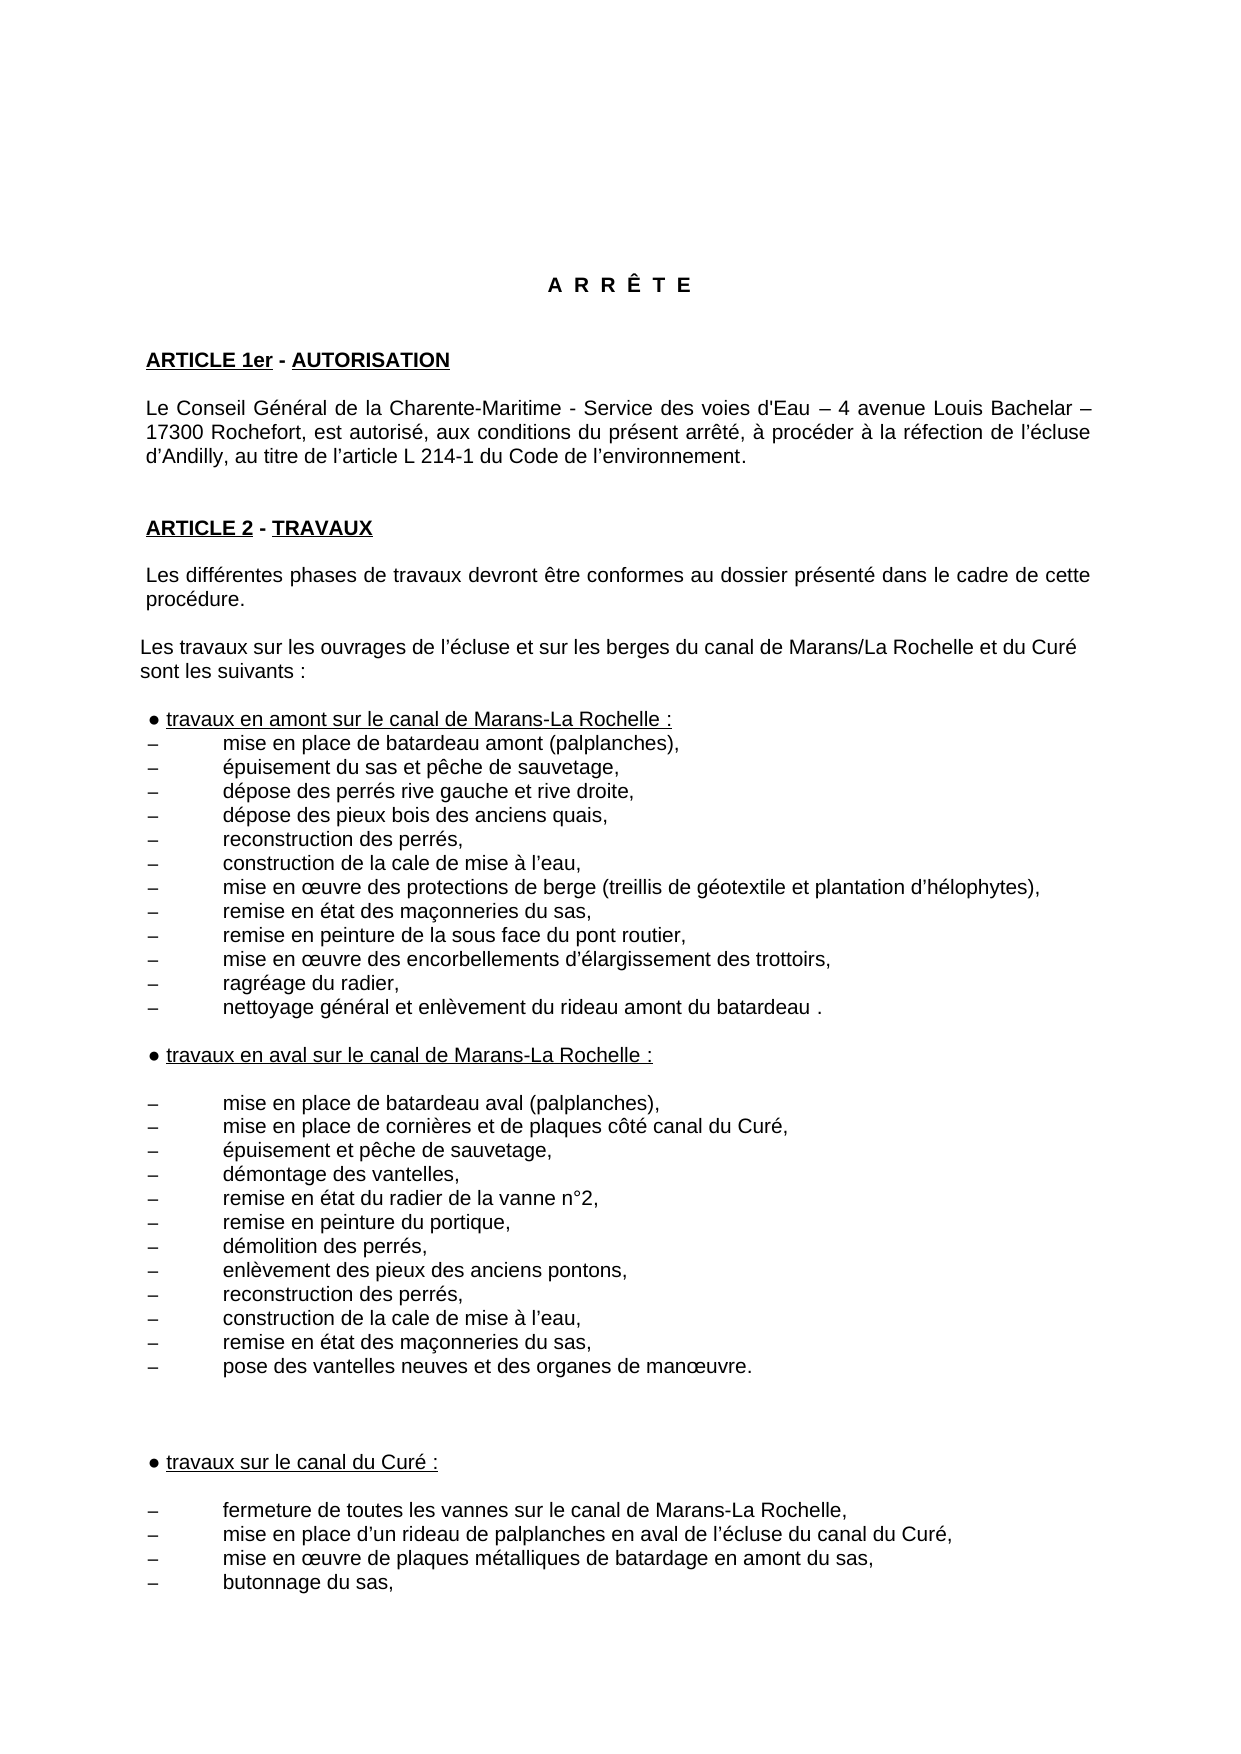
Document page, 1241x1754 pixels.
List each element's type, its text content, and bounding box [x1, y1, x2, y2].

list remise en état des maçonneries du sas, [148, 899, 1092, 923]
list construction de la cale de mise à l’eau, [148, 1306, 1092, 1330]
list dépose des perrés rive gauche et rive droite, [148, 779, 1092, 803]
text ● travaux en amont sur le canal de Marans-La Rochelle : [148, 707, 1092, 731]
list remise en état du radier de la vanne n°2, [148, 1186, 1092, 1210]
subtitle A R R Ê T E [146, 273, 1092, 298]
text ● travaux en aval sur le canal de Marans-La Rochelle : [148, 1042, 1092, 1066]
list démontage des vantelles, [148, 1162, 1092, 1186]
list dépose des pieux bois des anciens quais, [148, 803, 1092, 827]
list nettoyage général et enlèvement du rideau amont du batardeau . [148, 994, 1092, 1018]
list remise en peinture du portique, [148, 1210, 1092, 1234]
list butonnage du sas, [148, 1569, 1092, 1593]
list remise en peinture de la sous face du pont routier, [148, 923, 1092, 947]
list mise en place d’un rideau de palplanches en aval de l’écluse du canal du Curé, [148, 1522, 1092, 1546]
list mise en œuvre des encorbellements d’élargissement des trottoirs, [148, 947, 1092, 971]
text Les différentes phases de travaux devront être conformes au dossier présenté dans le cadre de cette procédure. [146, 563, 1092, 611]
list mise en œuvre des protections de berge (treillis de géotextile et plantation d’hélophytes), [148, 875, 1092, 899]
list enlèvement des pieux des anciens pontons, [148, 1258, 1092, 1282]
list pose des vantelles neuves et des organes de manœuvre. [148, 1354, 1092, 1378]
list mise en place de batardeau amont (palplanches), [148, 731, 1092, 755]
list épuisement du sas et pêche de sauvetage, [148, 755, 1092, 779]
text ● travaux sur le canal du Curé : [148, 1450, 1092, 1474]
text Les travaux sur les ouvrages de l’écluse et sur les berges du canal de Marans/La Rochelle et du Curé sont les suivants : [140, 635, 1092, 683]
text ARTICLE 1er - AUTORISATION [146, 348, 1092, 372]
list mise en œuvre de plaques métalliques de batardage en amont du sas, [148, 1546, 1092, 1569]
text Le Conseil Général de la Charente-Maritime - Service des voies d'Eau – 4 avenue Louis Bachelar – 17300 Rochefort, est autorisé, aux conditions du présent arrêté, à procéder à la réfection de l’écluse d’Andilly, au titre de l’article L 214-1 du Code de l’environnement. [146, 396, 1092, 467]
list épuisement et pêche de sauvetage, [148, 1138, 1092, 1162]
text ARTICLE 2 - TRAVAUX [146, 515, 1092, 539]
list fermeture de toutes les vannes sur le canal de Marans-La Rochelle, [148, 1498, 1092, 1522]
list reconstruction des perrés, [148, 1282, 1092, 1306]
list mise en place de batardeau aval (palplanches), [148, 1090, 1092, 1114]
list construction de la cale de mise à l’eau, [148, 851, 1092, 875]
list ragréage du radier, [148, 971, 1092, 994]
list démolition des perrés, [148, 1234, 1092, 1258]
list remise en état des maçonneries du sas, [148, 1330, 1092, 1354]
list reconstruction des perrés, [148, 827, 1092, 851]
list mise en place de cornières et de plaques côté canal du Curé, [148, 1114, 1092, 1138]
